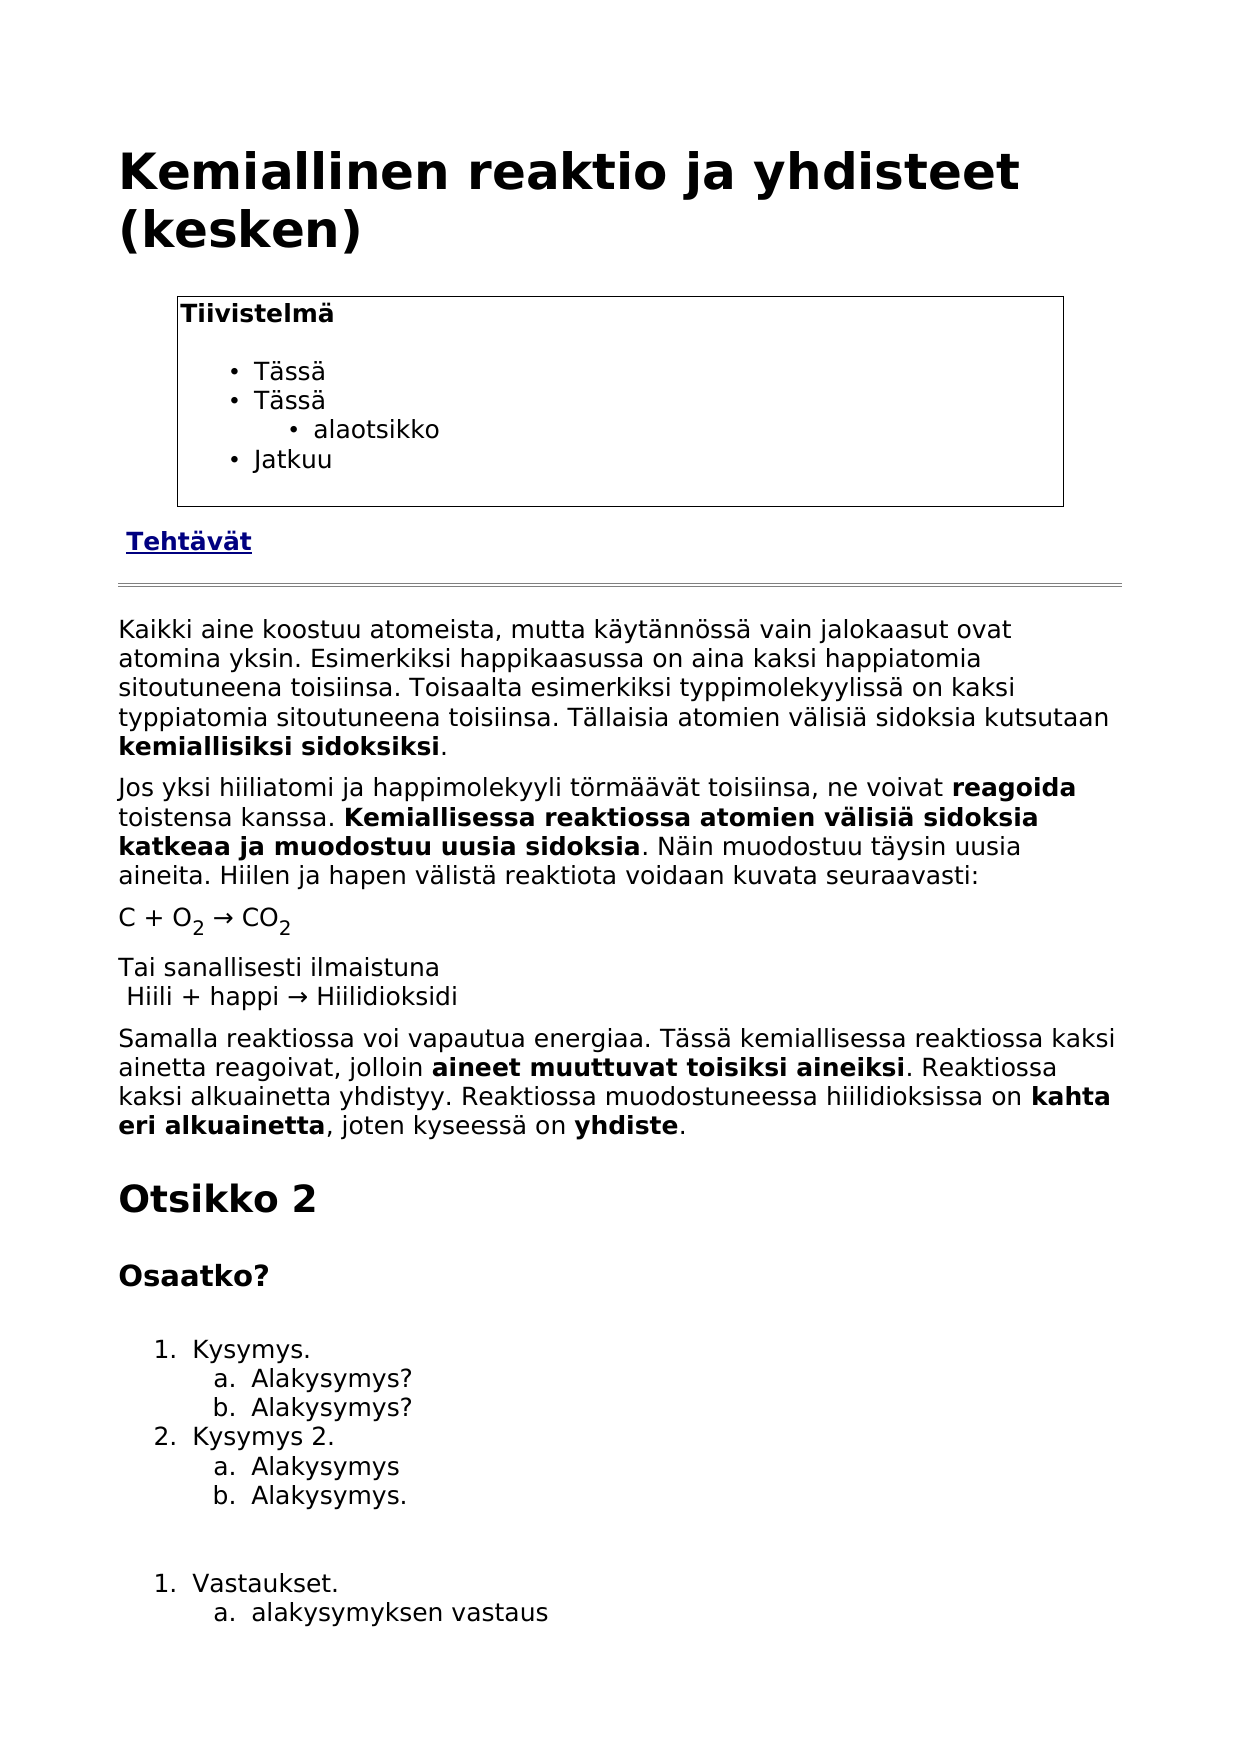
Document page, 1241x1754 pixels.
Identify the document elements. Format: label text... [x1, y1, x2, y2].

text Jos yksi hiiliatomi ja happimolekyyli törmäävät toisiinsa, ne voivat reagoida toistensa kanssa. Kemiallisessa reaktiossa atomien välisiä sidoksia katkeaa ja muodostuu uusia sidoksia. Näin muodostuu täysin uusia aineita. Hiilen ja hapen välistä reaktiota voidaan kuvata seuraavasti: [118, 774, 1122, 890]
list Alakysymys? [236, 1393, 1122, 1422]
list Vastaukset. [177, 1569, 1122, 1598]
list Kysymys. [177, 1335, 1122, 1364]
text Tehtävät [118, 272, 1122, 556]
list alakysymyksen vastaus [236, 1598, 1122, 1627]
table_header Tiivistelmä Tässä Tässä alaotsikko Jatkuu [178, 297, 1063, 506]
subtitle Osaatko? [118, 1259, 1122, 1293]
list Kysymys 2. [177, 1422, 1122, 1452]
list Alakysymys? [236, 1364, 1122, 1393]
list Alakysymys [236, 1452, 1122, 1481]
subtitle Otsikko 2 [118, 1178, 1122, 1222]
text Tai sanallisesti ilmaistuna Hiili + happi → Hiilidioksidi [118, 953, 1122, 1011]
text Samalla reaktiossa voi vapautua energiaa. Tässä kemiallisessa reaktiossa kaksi ainetta reagoivat, jolloin aineet muuttuvat toisiksi aineiksi. Reaktiossa kaksi alkuainetta yhdistyy. Reaktiossa muodostuneessa hiilidioksissa on kahta eri alkuainetta, joten kyseessä on yhdiste. [118, 1024, 1122, 1140]
subtitle Kemiallinen reaktio ja yhdisteet (kesken) [118, 143, 1122, 259]
list Alakysymys. [236, 1481, 1122, 1510]
text Kaikki aine koostuu atomeista, mutta käytännössä vain jalokaasut ovat atomina yksin. Esimerkiksi happikaasussa on aina kaksi happiatomia sitoutuneena toisiinsa. Toisaalta esimerkiksi typpimolekyylissä on kaksi typpiatomia sitoutuneena toisiinsa. Tällaisia atomien välisiä sidoksia kutsutaan kemiallisiksi sidoksiksi. [118, 615, 1122, 761]
text C + O2 → CO2 [118, 903, 1122, 940]
